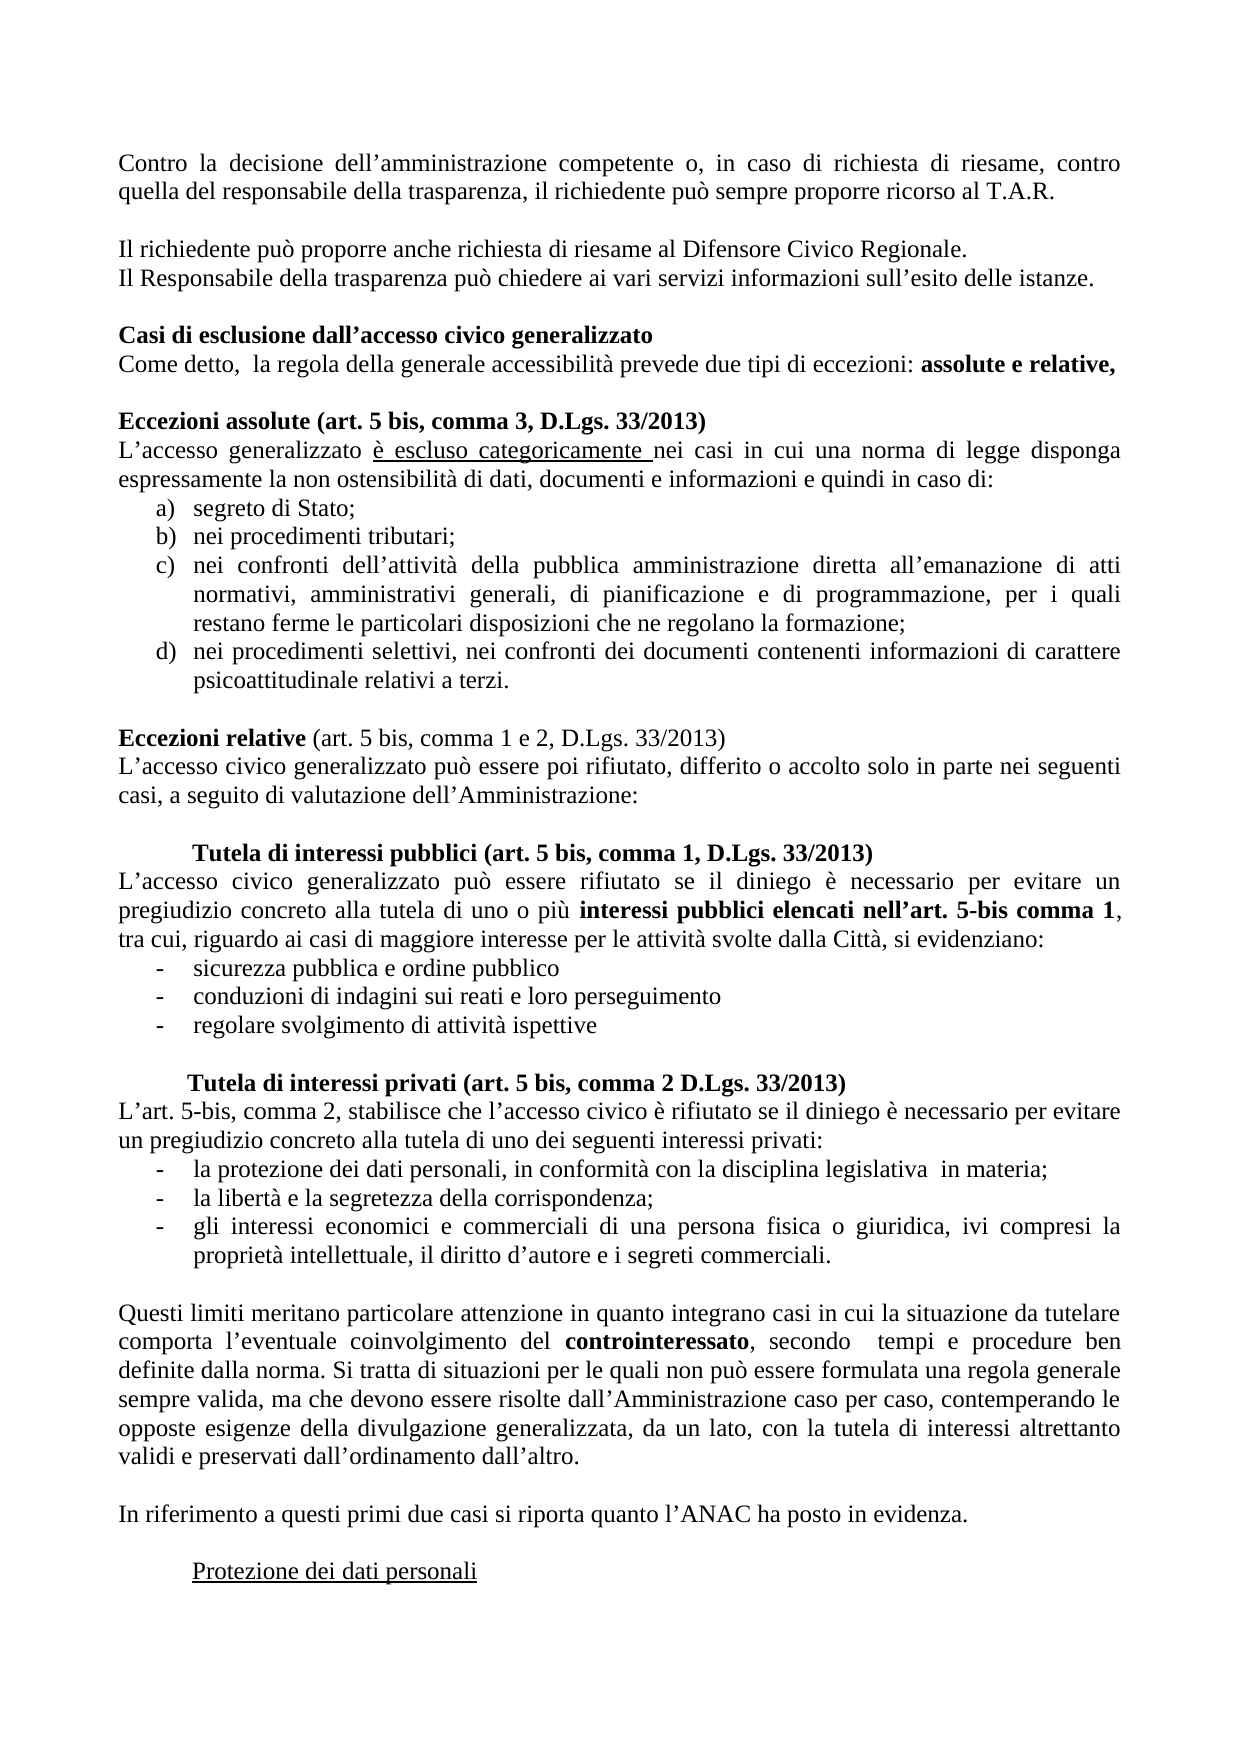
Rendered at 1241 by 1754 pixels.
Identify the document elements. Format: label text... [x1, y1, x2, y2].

text Tutela di interessi pubblici (art. 5 bis, comma 1, D.Lgs. 33/2013) [118, 838, 1122, 866]
text In riferimento a questi primi due casi si riporta quanto l’ANAC ha posto in evidenza. [118, 1499, 1122, 1528]
list nei confronti dell’attività della pubblica amministrazione diretta all’emanazione di atti normativi, amministrativi generali, di pianificazione e di programmazione, per i quali restano ferme le particolari disposizioni che ne regolano la formazione; [156, 550, 1122, 636]
text L’accesso generalizzato è escluso categoricamente nei casi in cui una norma di legge disponga espressamente la non ostensibilità di dati, documenti e informazioni e quindi in caso di: [118, 435, 1122, 493]
text L’accesso civico generalizzato può essere poi rifiutato, differito o accolto solo in parte nei seguenti casi, a seguito di valutazione dell’Amministrazione: [118, 751, 1122, 809]
text Eccezioni assolute (art. 5 bis, comma 3, D.Lgs. 33/2013) [118, 406, 1122, 435]
list nei procedimenti selettivi, nei confronti dei documenti contenenti informazioni di carattere psicoattitudinale relativi a terzi. [156, 636, 1122, 694]
text Tutela di interessi privati (art. 5 bis, comma 2 D.Lgs. 33/2013) [118, 1068, 1122, 1096]
text Protezione dei dati personali [118, 1556, 1122, 1585]
text Casi di esclusione dall’accesso civico generalizzato [118, 320, 1122, 349]
text L’art. 5-bis, comma 2, stabilisce che l’accesso civico è rifiutato se il diniego è necessario per evitare un pregiudizio concreto alla tutela di uno dei seguenti interessi privati: [118, 1096, 1122, 1154]
text Contro la decisione dell’amministrazione competente o, in caso di richiesta di riesame, contro quella del responsabile della trasparenza, il richiedente può sempre proporre ricorso al T.A.R. [118, 148, 1122, 205]
list nei procedimenti tributari; [156, 521, 1122, 550]
text Il richiedente può proporre anche richiesta di riesame al Difensore Civico Regionale. [118, 234, 1122, 263]
list conduzioni di indagini sui reati e loro perseguimento [156, 981, 1122, 1010]
text Eccezioni relative (art. 5 bis, comma 1 e 2, D.Lgs. 33/2013) [118, 723, 1122, 751]
list sicurezza pubblica e ordine pubblico [156, 953, 1122, 981]
list regolare svolgimento di attività ispettive [156, 1010, 1122, 1039]
text Come detto, la regola della generale accessibilità prevede due tipi di eccezioni: assolute e relative, [118, 349, 1122, 378]
text Il Responsabile della trasparenza può chiedere ai vari servizi informazioni sull’esito delle istanze. [118, 263, 1122, 291]
list la libertà e la segretezza della corrispondenza; [156, 1183, 1122, 1211]
list gli interessi economici e commerciali di una persona fisica o giuridica, ivi compresi la proprietà intellettuale, il diritto d’autore e i segreti commerciali. [156, 1211, 1122, 1269]
text Questi limiti meritano particolare attenzione in quanto integrano casi in cui la situazione da tutelare comporta l’eventuale coinvolgimento del controinteressato, secondo tempi e procedure ben definite dalla norma. Si tratta di situazioni per le quali non può essere formulata una regola generale sempre valida, ma che devono essere risolte dall’Amministrazione caso per caso, contemperando le opposte esigenze della divulgazione generalizzata, da un lato, con la tutela di interessi altrettanto validi e preservati dall’ordinamento dall’altro. [118, 1298, 1122, 1470]
list la protezione dei dati personali, in conformità con la disciplina legislativa in materia; [156, 1154, 1122, 1183]
text L’accesso civico generalizzato può essere rifiutato se il diniego è necessario per evitare un pregiudizio concreto alla tutela di uno o più interessi pubblici elencati nell’art. 5-bis comma 1, tra cui, riguardo ai casi di maggiore interesse per le attività svolte dalla Città, si evidenziano: [118, 866, 1122, 953]
list segreto di Stato; [156, 493, 1122, 521]
